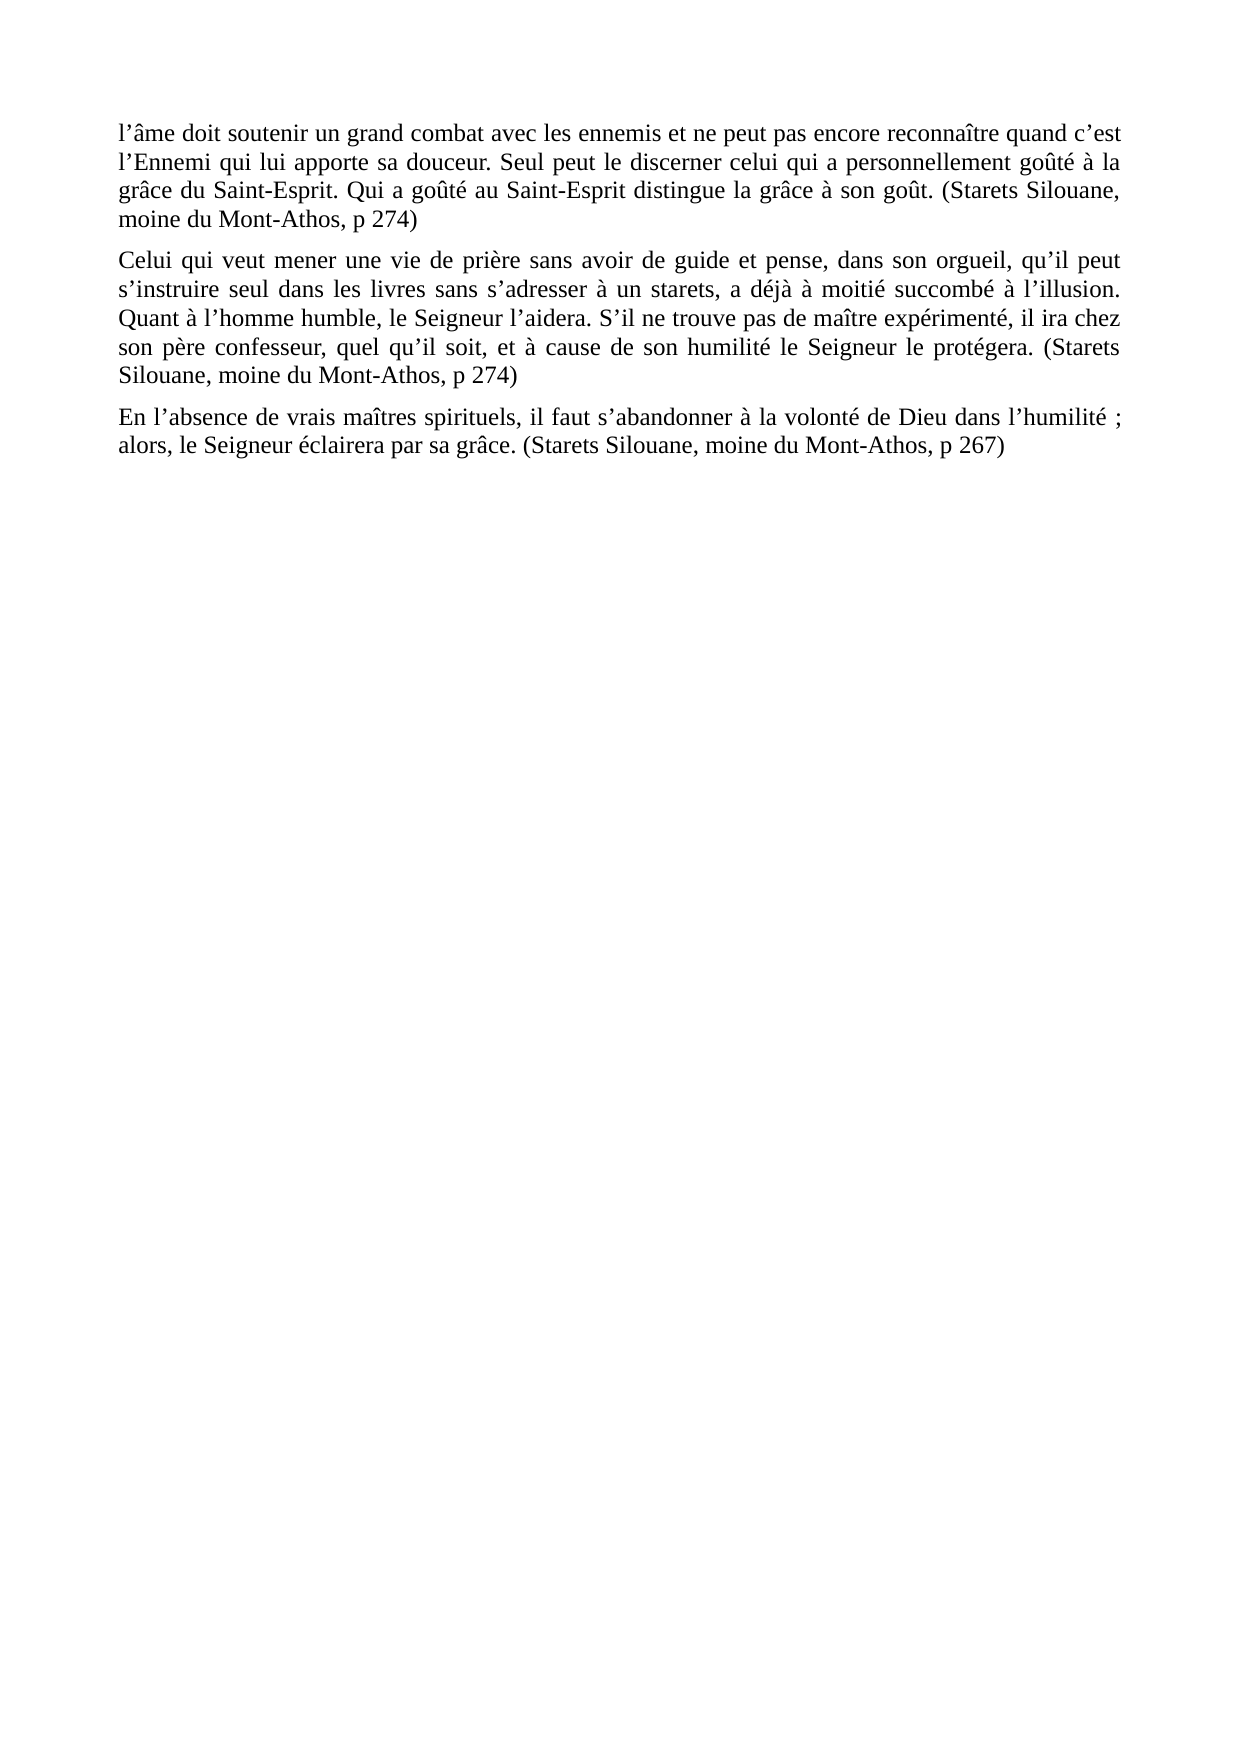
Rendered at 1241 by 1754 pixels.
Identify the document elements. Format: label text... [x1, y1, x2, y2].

text En l’absence de vrais maîtres spirituels, il faut s’abandonner à la volonté de Dieu dans l’humilité ; alors, le Seigneur éclairera par sa grâce. (Starets Silouane, moine du Mont-Athos, p 267) [118, 402, 1122, 459]
text Celui qui veut mener une vie de prière sans avoir de guide et pense, dans son orgueil, qu’il peut s’instruire seul dans les livres sans s’adresser à un starets, a déjà à moitié succombé à l’illusion. Quant à l’homme humble, le Seigneur l’aidera. S’il ne trouve pas de maître expérimenté, il ira chez son père confesseur, quel qu’il soit, et à cause de son humilité le Seigneur le protégera. (Starets Silouane, moine du Mont-Athos, p 274) [118, 246, 1122, 389]
text l’âme doit soutenir un grand combat avec les ennemis et ne peut pas encore reconnaître quand c’est l’Ennemi qui lui apporte sa douceur. Seul peut le discerner celui qui a personnellement goûté à la grâce du Saint-Esprit. Qui a goûté au Saint-Esprit distingue la grâce à son goût. (Starets Silouane, moine du Mont-Athos, p 274) [118, 118, 1122, 233]
